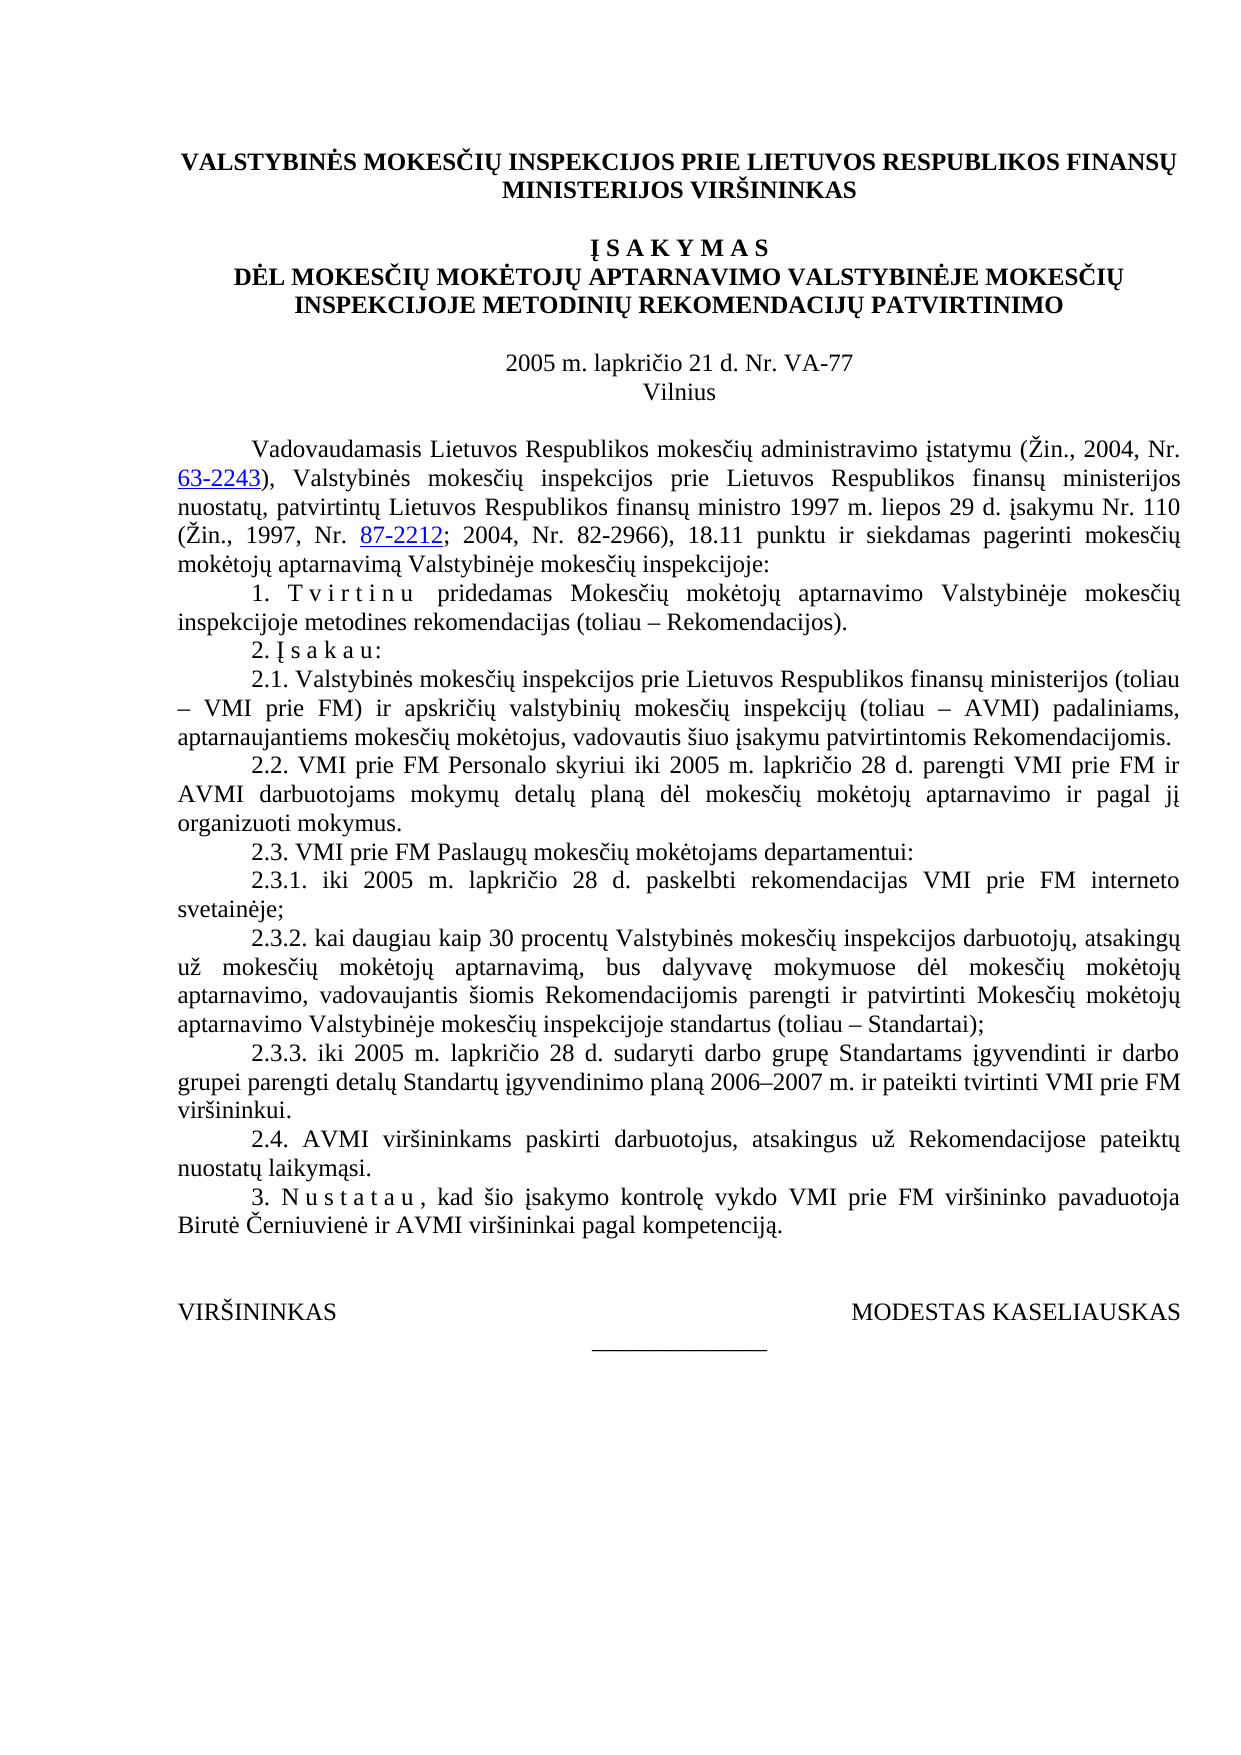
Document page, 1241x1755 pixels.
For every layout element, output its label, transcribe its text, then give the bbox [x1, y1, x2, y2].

text Vadovaudamasis Lietuvos Respublikos mokesčių administravimo įstatymu (Žin., 2004, Nr. 63-2243), Valstybinės mokesčių inspekcijos prie Lietuvos Respublikos finansų ministerijos nuostatų, patvirtintų Lietuvos Respublikos finansų ministro 1997 m. liepos 29 d. įsakymu Nr. 110 (Žin., 1997, Nr. 87-2212; 2004, Nr. 82-2966), 18.11 punktu ir siekdamas pagerinti mokesčių mokėtojų aptarnavimą Valstybinėje mokesčių inspekcijoje: [177, 434, 1181, 578]
text 2.3.1. iki 2005 m. lapkričio 28 d. paskelbti rekomendacijas VMI prie FM interneto svetainėje; [177, 866, 1181, 923]
text 2. Įsakau: [177, 636, 1181, 664]
text 2.3. VMI prie FM Paslaugų mokesčių mokėtojams departamentui: [177, 837, 1181, 866]
text VIRŠININKAS MODESTAS KASELIAUSKAS [177, 1297, 1181, 1326]
text Vilnius [177, 377, 1181, 406]
text 2005 m. lapkričio 21 d. Nr. VA-77 [177, 348, 1181, 377]
text 2.4. AVMI viršininkams paskirti darbuotojus, atsakingus už Rekomendacijose pateiktų nuostatų laikymąsi. [177, 1124, 1181, 1182]
text DĖL MOKESČIŲ MOKĖTOJŲ APTARNAVIMO VALSTYBINĖJE MOKESČIŲ INSPEKCIJOJE METODINIŲ REKOMENDACIJŲ PATVIRTINIMO [177, 262, 1181, 319]
text 2.3.3. iki 2005 m. lapkričio 28 d. sudaryti darbo grupę Standartams įgyvendinti ir darbo grupei parengti detalų Standartų įgyvendinimo planą 2006–2007 m. ir pateikti tvirtinti VMI prie FM viršininkui. [177, 1038, 1181, 1124]
text 3. Nustatau, kad šio įsakymo kontrolę vykdo VMI prie FM viršininko pavaduotoja Birutė Černiuvienė ir AVMI viršininkai pagal kompetenciją. [177, 1182, 1181, 1239]
text 1. Tvirtinu pridedamas Mokesčių mokėtojų aptarnavimo Valstybinėje mokesčių inspekcijoje metodines rekomendacijas (toliau – Rekomendacijos). [177, 578, 1181, 636]
text 2.1. Valstybinės mokesčių inspekcijos prie Lietuvos Respublikos finansų ministerijos (toliau – VMI prie FM) ir apskričių valstybinių mokesčių inspekcijų (toliau – AVMI) padaliniams, aptarnaujantiems mokesčių mokėtojus, vadovautis šiuo įsakymu patvirtintomis Rekomendacijomis. [177, 664, 1181, 751]
text ______________ [177, 1326, 1181, 1354]
text Į S A K Y M A S [177, 233, 1181, 262]
text 2.2. VMI prie FM Personalo skyriui iki 2005 m. lapkričio 28 d. parengti VMI prie FM ir AVMI darbuotojams mokymų detalų planą dėl mokesčių mokėtojų aptarnavimo ir pagal jį organizuoti mokymus. [177, 751, 1181, 837]
text VALSTYBINĖS MOKESČIŲ INSPEKCIJOS PRIE LIETUVOS RESPUBLIKOS FINANSŲ MINISTERIJOS VIRŠININKAS [177, 147, 1181, 204]
text 2.3.2. kai daugiau kaip 30 procentų Valstybinės mokesčių inspekcijos darbuotojų, atsakingų už mokesčių mokėtojų aptarnavimą, bus dalyvavę mokymuose dėl mokesčių mokėtojų aptarnavimo, vadovaujantis šiomis Rekomendacijomis parengti ir patvirtinti Mokesčių mokėtojų aptarnavimo Valstybinėje mokesčių inspekcijoje standartus (toliau – Standartai); [177, 923, 1181, 1038]
